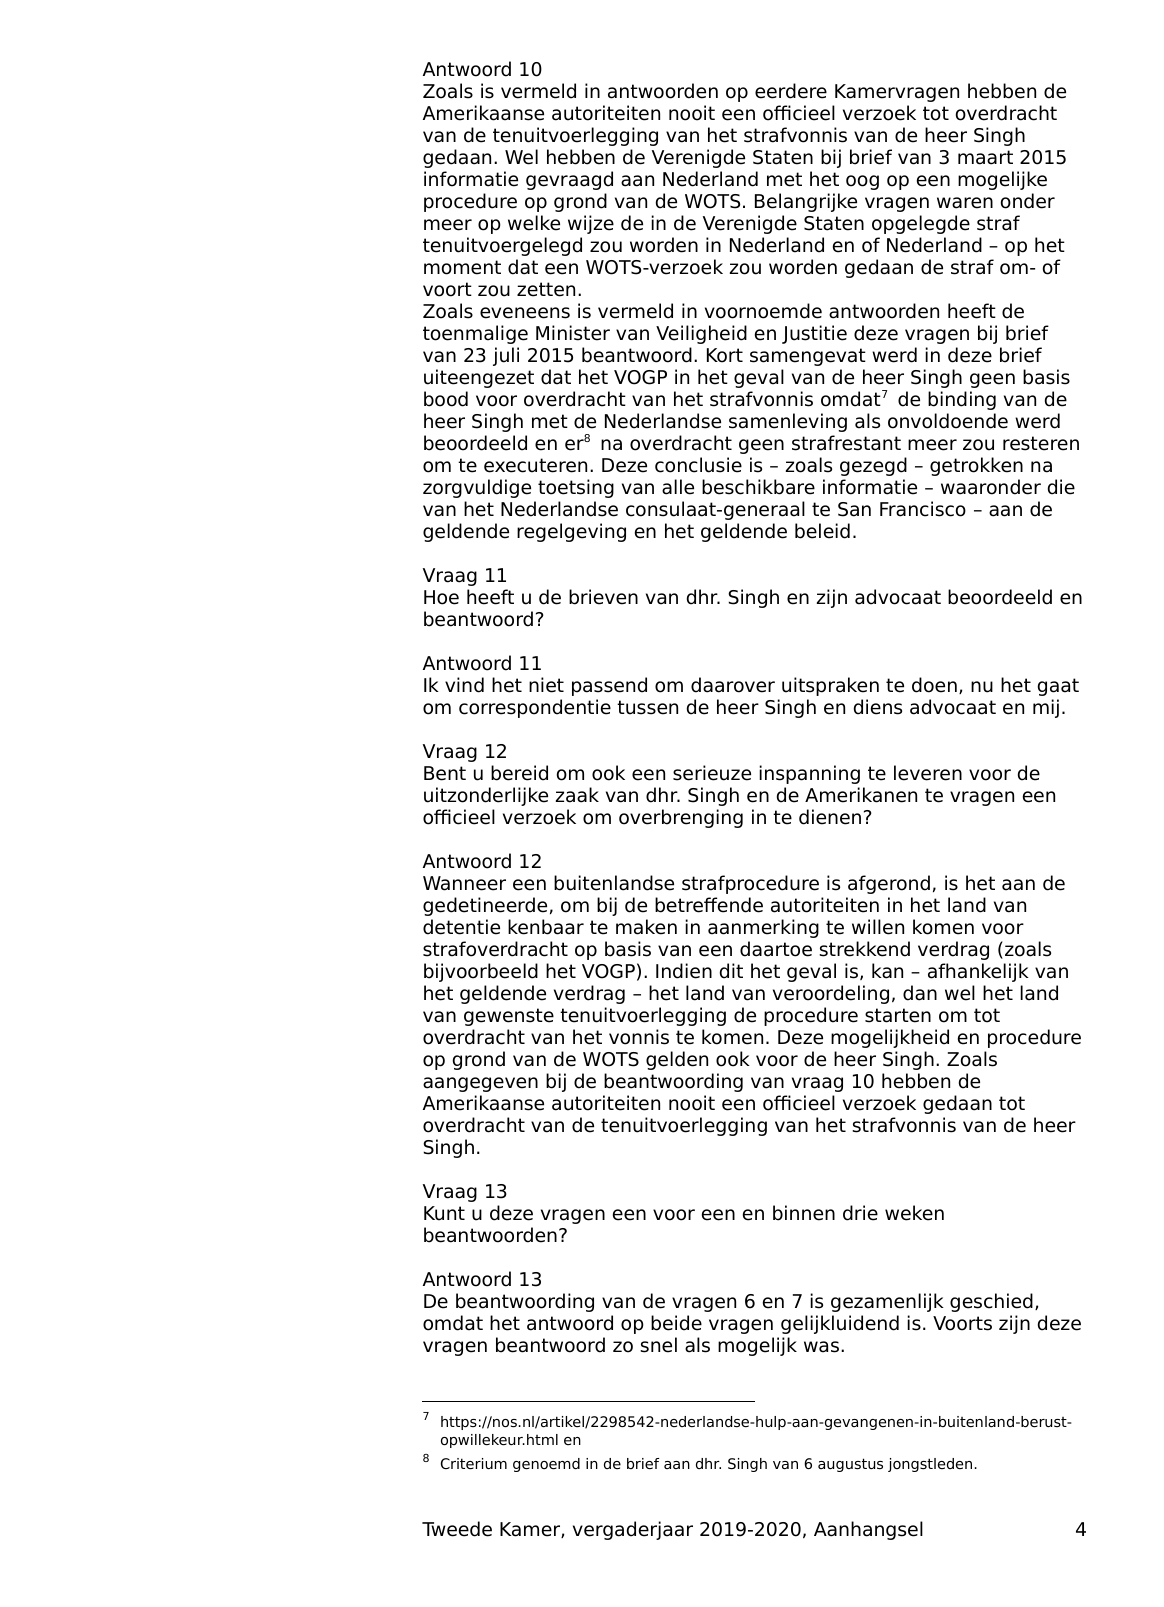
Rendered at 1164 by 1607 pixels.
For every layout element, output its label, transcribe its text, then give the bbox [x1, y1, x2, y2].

text Zoals eveneens is vermeld in voornoemde antwoorden heeft de toenmalige Minister van Veiligheid en Justitie deze vragen bij brief van 23 juli 2015 beantwoord. Kort samengevat werd in deze brief uiteengezet dat het VOGP in het geval van de heer Singh geen basis bood voor overdracht van het strafvonnis omdat de binding van de heer Singh met de Nederlandse samenleving als onvoldoende werd beoordeeld en er na overdracht geen strafrestant meer zou resteren om te executeren. Deze conclusie is – zoals gezegd – getrokken na zorgvuldige toetsing van alle beschikbare informatie – waaronder die van het Nederlandse consulaat-generaal te San Francisco – aan de geldende regelgeving en het geldende beleid. [422, 301, 1087, 543]
text Antwoord 13 [422, 1269, 1087, 1291]
text Ik vind het niet passend om daarover uitspraken te doen, nu het gaat om correspondentie tussen de heer Singh en diens advocaat en mij. [422, 675, 1087, 719]
text Antwoord 12 [422, 851, 1087, 873]
text Zoals is vermeld in antwoorden op eerdere Kamervragen hebben de Amerikaanse autoriteiten nooit een officieel verzoek tot overdracht van de tenuitvoerlegging van het strafvonnis van de heer Singh gedaan. Wel hebben de Verenigde Staten bij brief van 3 maart 2015 informatie gevraagd aan Nederland met het oog op een mogelijke procedure op grond van de WOTS. Belangrijke vragen waren onder meer op welke wijze de in de Verenigde Staten opgelegde straf tenuitvoergelegd zou worden in Nederland en of Nederland – op het moment dat een WOTS-verzoek zou worden gedaan de straf om- of voort zou zetten. [422, 81, 1087, 301]
text Antwoord 11 [422, 653, 1087, 675]
text Vraag 12 [422, 741, 1087, 763]
text Hoe heeft u de brieven van dhr. Singh en zijn advocaat beoordeeld en beantwoord? [422, 587, 1087, 631]
text Vraag 13 [422, 1181, 1087, 1203]
text Bent u bereid om ook een serieuze inspanning te leveren voor de uitzonderlijke zaak van dhr. Singh en de Amerikanen te vragen een officieel verzoek om overbrenging in te dienen? [422, 763, 1087, 829]
text Vraag 11 [422, 565, 1087, 587]
text Kunt u deze vragen een voor een en binnen drie weken beantwoorden? [422, 1203, 1087, 1247]
text https://nos.nl/artikel/2298542-nederlandse-hulp-aan-gevangenen-in-buitenland-berust-opwillekeur.html en [422, 1410, 1087, 1449]
text Antwoord 10 [422, 59, 1087, 81]
text Wanneer een buitenlandse strafprocedure is afgerond, is het aan de gedetineerde, om bij de betreffende autoriteiten in het land van detentie kenbaar te maken in aanmerking te willen komen voor strafoverdracht op basis van een daartoe strekkend verdrag (zoals bijvoorbeeld het VOGP). Indien dit het geval is, kan – afhankelijk van het geldende verdrag – het land van veroordeling, dan wel het land van gewenste tenuitvoerlegging de procedure starten om tot overdracht van het vonnis te komen. Deze mogelijkheid en procedure op grond van de WOTS gelden ook voor de heer Singh. Zoals aangegeven bij de beantwoording van vraag 10 hebben de Amerikaanse autoriteiten nooit een officieel verzoek gedaan tot overdracht van de tenuitvoerlegging van het strafvonnis van de heer Singh. [422, 873, 1087, 1159]
text Criterium genoemd in de brief aan dhr. Singh van 6 augustus jongstleden. [422, 1452, 1087, 1474]
text De beantwoording van de vragen 6 en 7 is gezamenlijk geschied, omdat het antwoord op beide vragen gelijkluidend is. Voorts zijn deze vragen beantwoord zo snel als mogelijk was. [422, 1291, 1087, 1357]
